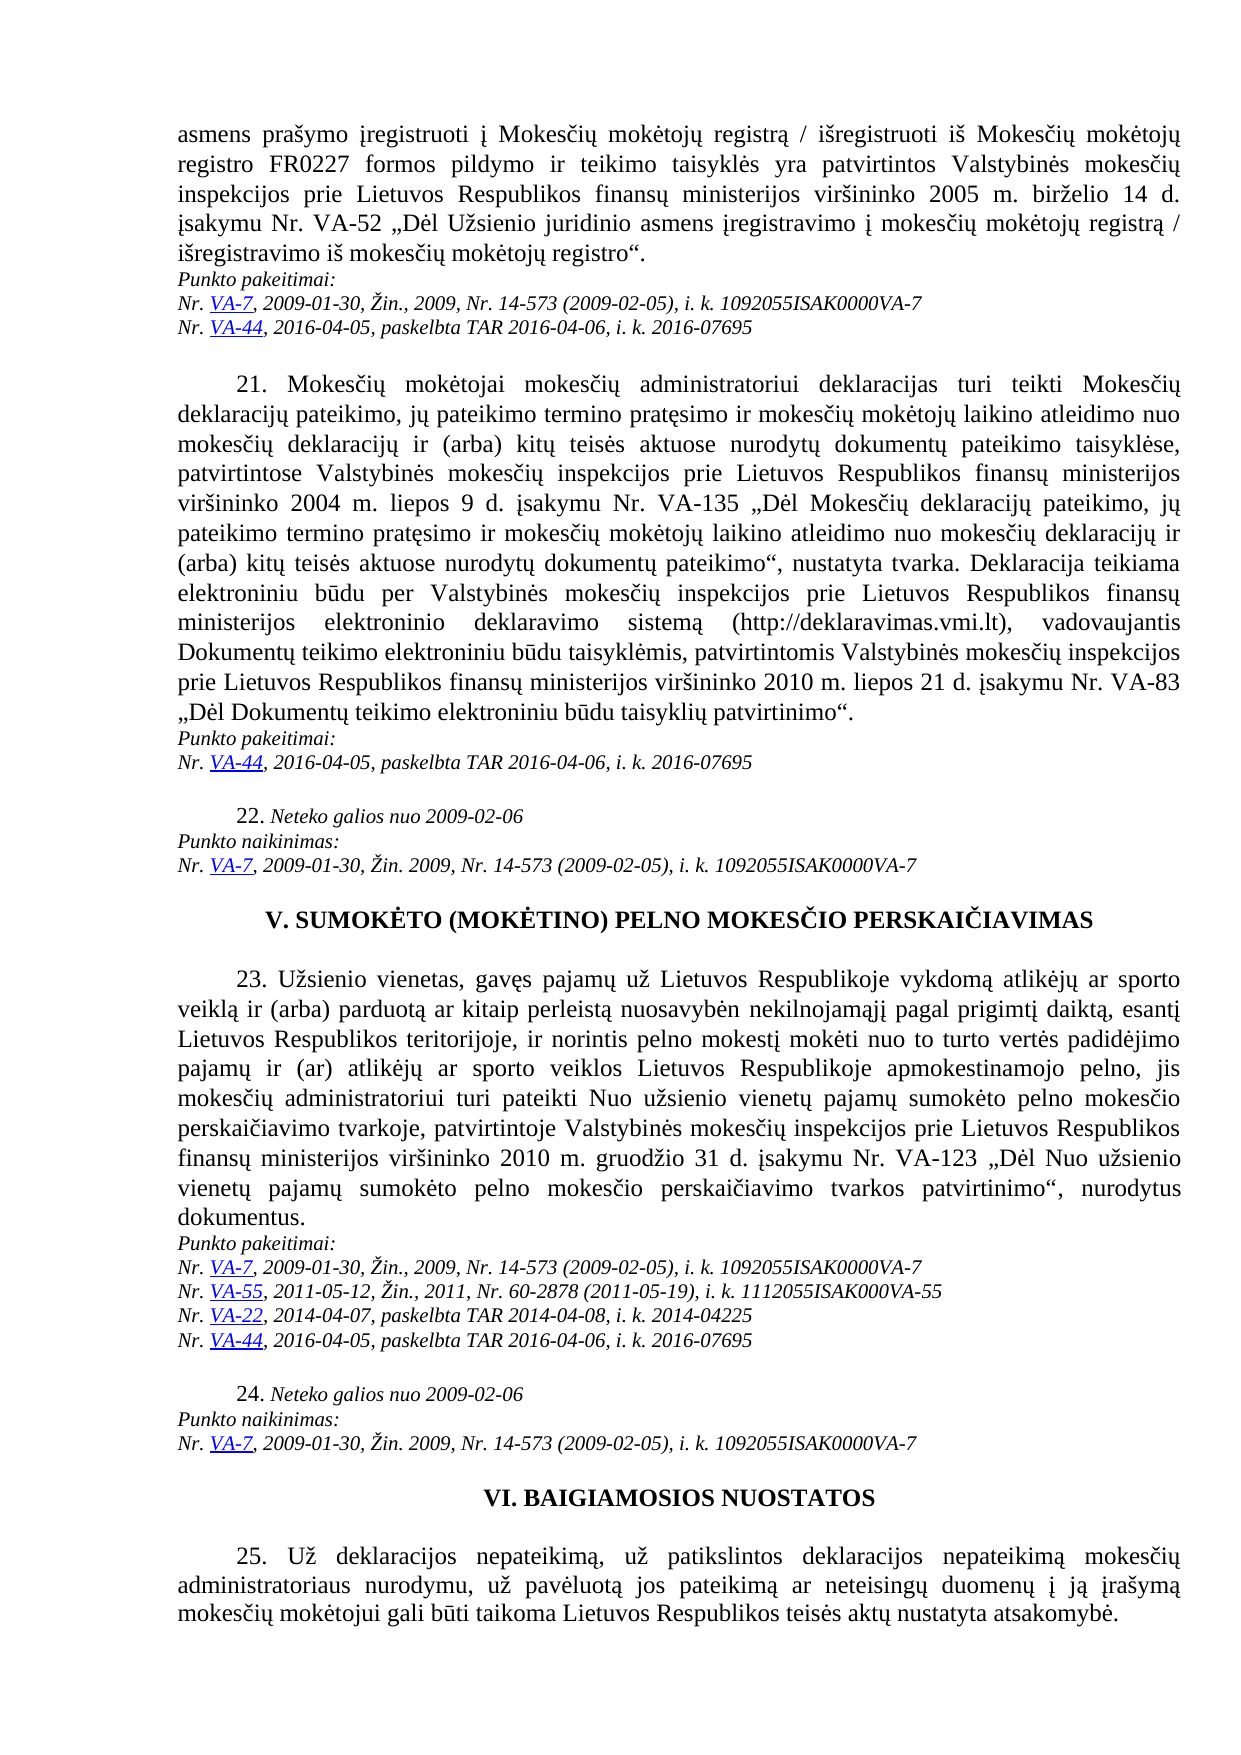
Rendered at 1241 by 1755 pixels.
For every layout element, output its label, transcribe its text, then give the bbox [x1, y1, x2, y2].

text Nr. VA-22, 2014-04-07, paskelbta TAR 2014-04-08, i. k. 2014-04225 [177, 1303, 1181, 1327]
text Punkto pakeitimai: [177, 267, 1181, 291]
text 25. Už deklaracijos nepateikimą, už patikslintos deklaracijos nepateikimą mokesčių administratoriaus nurodymu, už pavėluotą jos pateikimą ar neteisingų duomenų į ją įrašymą mokesčių mokėtojui gali būti taikoma Lietuvos Respublikos teisės aktų nustatyta atsakomybė. [177, 1541, 1181, 1627]
text Nr. VA-44, 2016-04-05, paskelbta TAR 2016-04-06, i. k. 2016-07695 [177, 749, 1181, 774]
text V. SUMOKĖTO (MOKĖTINO) PELNO MOKESČIO PERSKAIČIAVIMAS [177, 906, 1181, 934]
text Nr. VA-7, 2009-01-30, Žin. 2009, Nr. 14-573 (2009-02-05), i. k. 1092055ISAK0000VA-7 [177, 853, 1181, 877]
text Nr. VA-7, 2009-01-30, Žin. 2009, Nr. 14-573 (2009-02-05), i. k. 1092055ISAK0000VA-7 [177, 1431, 1181, 1455]
text Nr. VA-7, 2009-01-30, Žin., 2009, Nr. 14-573 (2009-02-05), i. k. 1092055ISAK0000VA-7 [177, 1255, 1181, 1279]
text Nr. VA-7, 2009-01-30, Žin., 2009, Nr. 14-573 (2009-02-05), i. k. 1092055ISAK0000VA-7 [177, 291, 1181, 315]
text Punkto naikinimas: [177, 829, 1181, 853]
text Punkto pakeitimai: [177, 726, 1181, 749]
text asmens prašymo įregistruoti į Mokesčių mokėtojų registrą / išregistruoti iš Mokesčių mokėtojų registro FR0227 formos pildymo ir teikimo taisyklės yra patvirtintos Valstybinės mokesčių inspekcijos prie Lietuvos Respublikos finansų ministerijos viršininko 2005 m. birželio 14 d. įsakymu Nr. VA-52 „Dėl Užsienio juridinio asmens įregistravimo į mokesčių mokėtojų registrą / išregistravimo iš mokesčių mokėtojų registro“. [177, 118, 1181, 267]
text Nr. VA-55, 2011-05-12, Žin., 2011, Nr. 60-2878 (2011-05-19), i. k. 1112055ISAK000VA-55 [177, 1279, 1181, 1303]
text 24. Neteko galios nuo 2009-02-06 [177, 1380, 1181, 1407]
text Punkto pakeitimai: [177, 1231, 1181, 1255]
text 22. Neteko galios nuo 2009-02-06 [177, 802, 1181, 829]
text Nr. VA-44, 2016-04-05, paskelbta TAR 2016-04-06, i. k. 2016-07695 [177, 1327, 1181, 1352]
text 21. Mokesčių mokėtojai mokesčių administratoriui deklaracijas turi teikti Mokesčių deklaracijų pateikimo, jų pateikimo termino pratęsimo ir mokesčių mokėtojų laikino atleidimo nuo mokesčių deklaracijų ir (arba) kitų teisės aktuose nurodytų dokumentų pateikimo taisyklėse, patvirtintose Valstybinės mokesčių inspekcijos prie Lietuvos Respublikos finansų ministerijos viršininko 2004 m. liepos 9 d. įsakymu Nr. VA-135 „Dėl Mokesčių deklaracijų pateikimo, jų pateikimo termino pratęsimo ir mokesčių mokėtojų laikino atleidimo nuo mokesčių deklaracijų ir (arba) kitų teisės aktuose nurodytų dokumentų pateikimo“, nustatyta tvarka. Deklaracija teikiama elektroniniu būdu per Valstybinės mokesčių inspekcijos prie Lietuvos Respublikos finansų ministerijos elektroninio deklaravimo sistemą (http://deklaravimas.vmi.lt), vadovaujantis Dokumentų teikimo elektroniniu būdu taisyklėmis, patvirtintomis Valstybinės mokesčių inspekcijos prie Lietuvos Respublikos finansų ministerijos viršininko 2010 m. liepos 21 d. įsakymu Nr. VA-83 „Dėl Dokumentų teikimo elektroniniu būdu taisyklių patvirtinimo“. [177, 368, 1181, 726]
text Nr. VA-44, 2016-04-05, paskelbta TAR 2016-04-06, i. k. 2016-07695 [177, 315, 1181, 339]
text Punkto naikinimas: [177, 1407, 1181, 1431]
text 23. Užsienio vienetas, gavęs pajamų už Lietuvos Respublikoje vykdomą atlikėjų ar sporto veiklą ir (arba) parduotą ar kitaip perleistą nuosavybėn nekilnojamąjį pagal prigimtį daiktą, esantį Lietuvos Respublikos teritorijoje, ir norintis pelno mokestį mokėti nuo to turto vertės padidėjimo pajamų ir (ar) atlikėjų ar sporto veiklos Lietuvos Respublikoje apmokestinamojo pelno, jis mokesčių administratoriui turi pateikti Nuo užsienio vienetų pajamų sumokėto pelno mokesčio perskaičiavimo tvarkoje, patvirtintoje Valstybinės mokesčių inspekcijos prie Lietuvos Respublikos finansų ministerijos viršininko 2010 m. gruodžio 31 d. įsakymu Nr. VA-123 „Dėl Nuo užsienio vienetų pajamų sumokėto pelno mokesčio perskaičiavimo tvarkos patvirtinimo“, nurodytus dokumentus. [177, 963, 1181, 1231]
text VI. BAIGIAMOSIOS NUOSTATOS [177, 1483, 1181, 1512]
